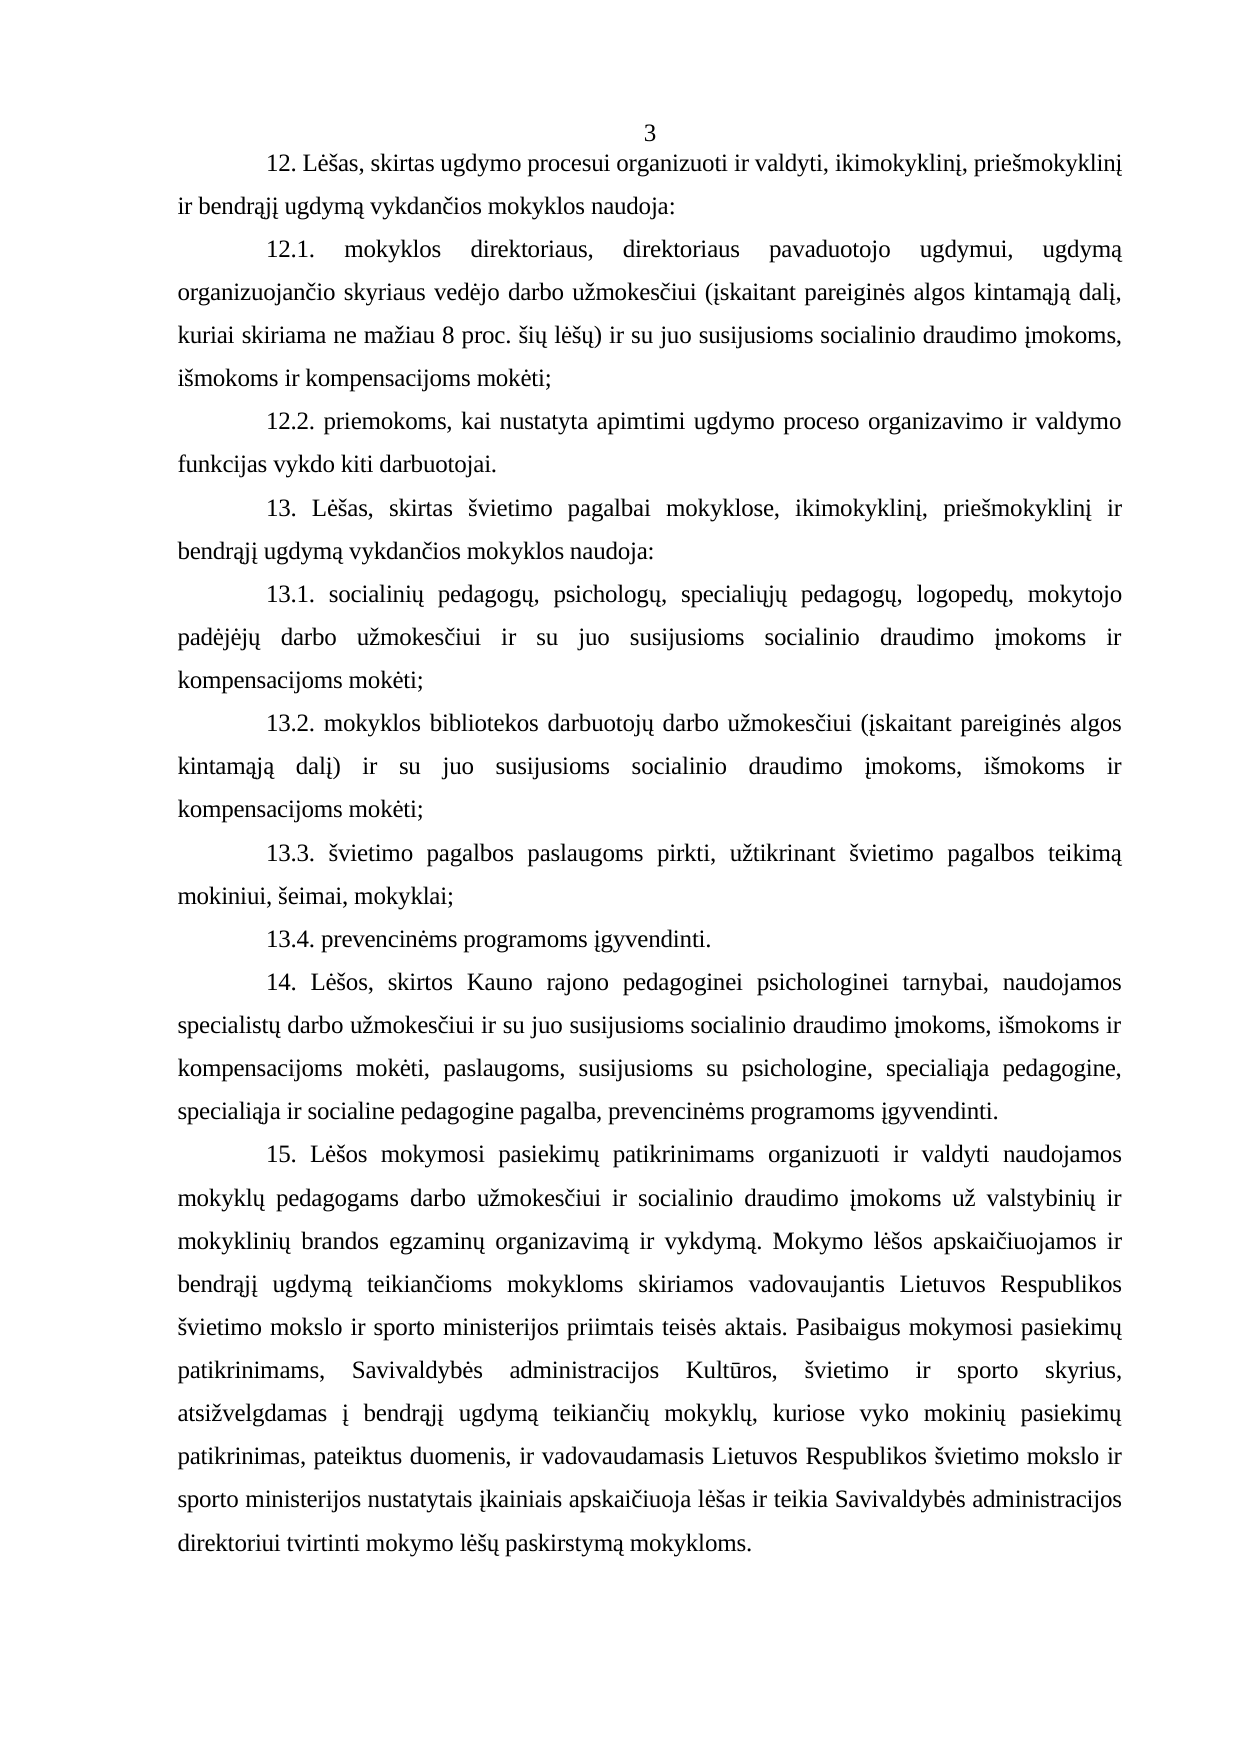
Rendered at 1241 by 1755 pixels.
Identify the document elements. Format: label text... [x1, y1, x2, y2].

text 13.4. prevencinėms programoms įgyvendinti. [177, 924, 1122, 953]
text 14. Lėšos, skirtos Kauno rajono pedagoginei psichologinei tarnybai, naudojamos specialistų darbo užmokesčiui ir su juo susijusioms socialinio draudimo įmokoms, išmokoms ir kompensacijoms mokėti, paslaugoms, susijusioms su psichologine, specialiąja pedagogine, specialiąja ir socialine pedagogine pagalba, prevencinėms programoms įgyvendinti. [177, 967, 1122, 1125]
text 15. Lėšos mokymosi pasiekimų patikrinimams organizuoti ir valdyti naudojamos mokyklų pedagogams darbo užmokesčiui ir socialinio draudimo įmokoms už valstybinių ir mokyklinių brandos egzaminų organizavimą ir vykdymą. Mokymo lėšos apskaičiuojamos ir bendrąjį ugdymą teikiančioms mokykloms skiriamos vadovaujantis Lietuvos Respublikos švietimo mokslo ir sporto ministerijos priimtais teisės aktais. Pasibaigus mokymosi pasiekimų patikrinimams, Savivaldybės administracijos Kultūros, švietimo ir sporto skyrius, atsižvelgdamas į bendrąjį ugdymą teikiančių mokyklų, kuriose vyko mokinių pasiekimų patikrinimas, pateiktus duomenis, ir vadovaudamasis Lietuvos Respublikos švietimo mokslo ir sporto ministerijos nustatytais įkainiais apskaičiuoja lėšas ir teikia Savivaldybės administracijos direktoriui tvirtinti mokymo lėšų paskirstymą mokykloms. [177, 1139, 1122, 1556]
text 13.2. mokyklos bibliotekos darbuotojų darbo užmokesčiui (įskaitant pareiginės algos kintamąją dalį) ir su juo susijusioms socialinio draudimo įmokoms, išmokoms ir kompensacijoms mokėti; [177, 708, 1122, 823]
text 13.1. socialinių pedagogų, psichologų, specialiųjų pedagogų, logopedų, mokytojo padėjėjų darbo užmokesčiui ir su juo susijusioms socialinio draudimo įmokoms ir kompensacijoms mokėti; [177, 579, 1122, 694]
text 13.3. švietimo pagalbos paslaugoms pirkti, užtikrinant švietimo pagalbos teikimą mokiniui, šeimai, mokyklai; [177, 838, 1122, 909]
text 13. Lėšas, skirtas švietimo pagalbai mokyklose, ikimokyklinį, priešmokyklinį ir bendrąjį ugdymą vykdančios mokyklos naudoja: [177, 493, 1122, 564]
text 12. Lėšas, skirtas ugdymo procesui organizuoti ir valdyti, ikimokyklinį, priešmokyklinį ir bendrąjį ugdymą vykdančios mokyklos naudoja: [177, 148, 1122, 219]
text 12.1. mokyklos direktoriaus, direktoriaus pavaduotojo ugdymui, ugdymą organizuojančio skyriaus vedėjo darbo užmokesčiui (įskaitant pareiginės algos kintamąją dalį, kuriai skiriama ne mažiau 8 proc. šių lėšų) ir su juo susijusioms socialinio draudimo įmokoms, išmokoms ir kompensacijoms mokėti; [177, 234, 1122, 392]
text 12.2. priemokoms, kai nustatyta apimtimi ugdymo proceso organizavimo ir valdymo funkcijas vykdo kiti darbuotojai. [177, 406, 1122, 478]
